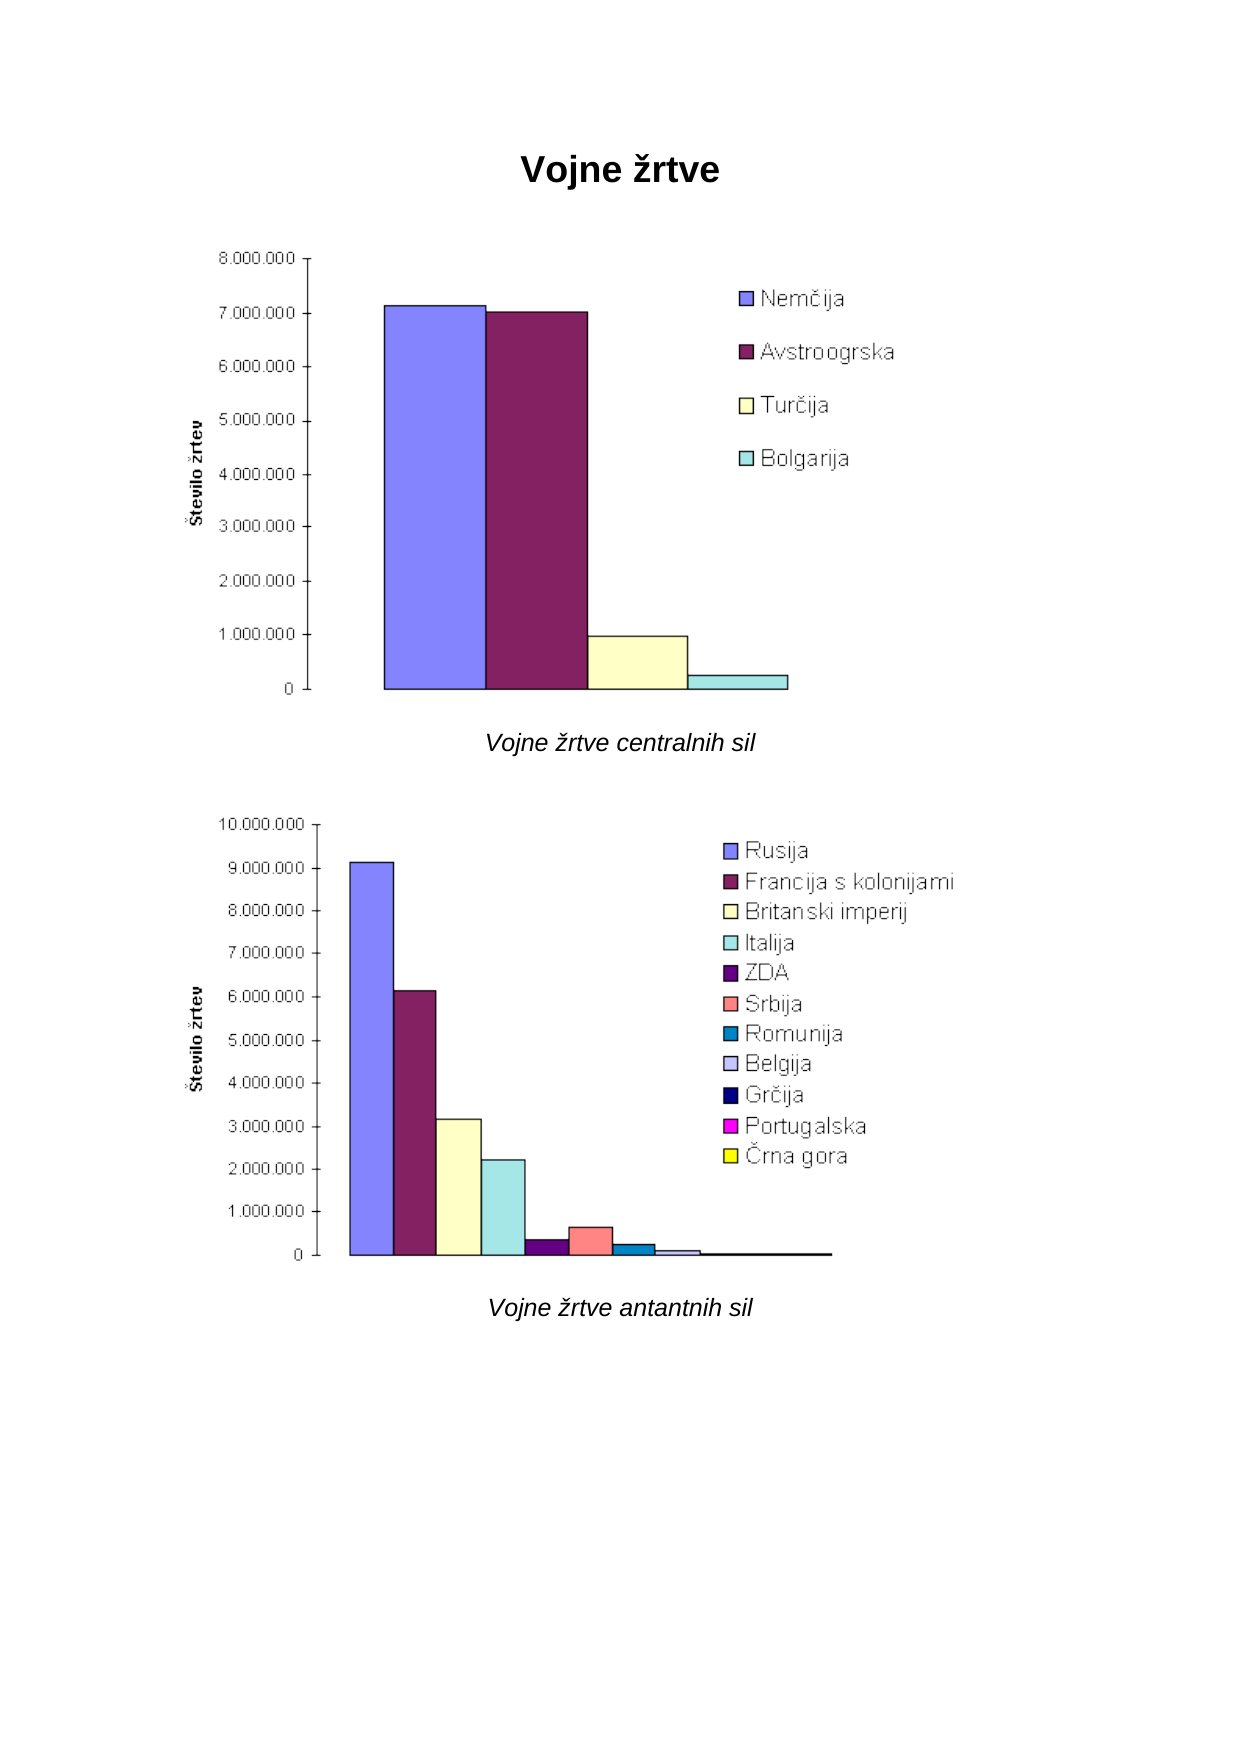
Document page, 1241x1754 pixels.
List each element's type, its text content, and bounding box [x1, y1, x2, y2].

text Vojne žrtve centralnih sil [148, 220, 1093, 756]
subtitle Vojne žrtve [148, 148, 1093, 191]
picture [157, 219, 1083, 728]
picture [157, 785, 1083, 1294]
text Vojne žrtve antantnih sil [148, 786, 1093, 1322]
